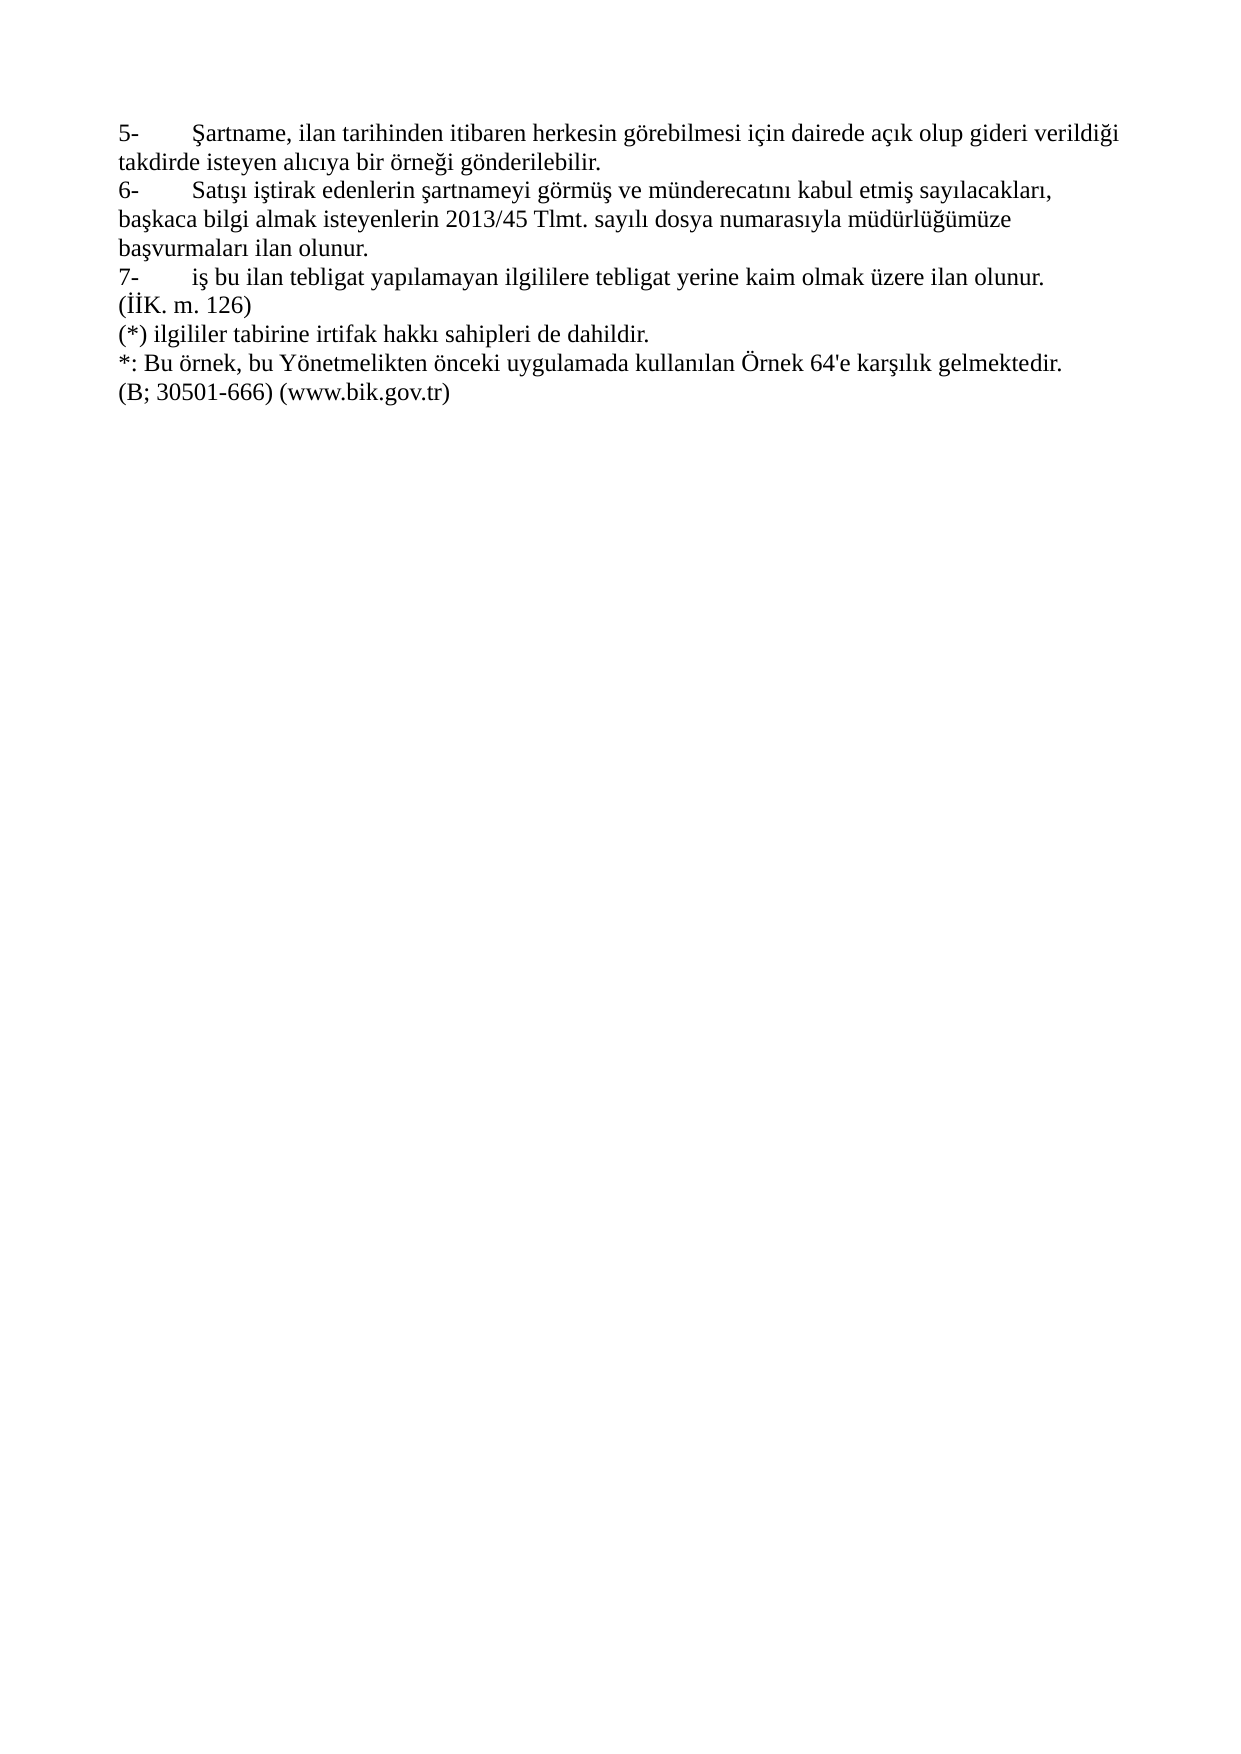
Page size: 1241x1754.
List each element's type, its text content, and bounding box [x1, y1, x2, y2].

text 7- iş bu ilan tebligat yapılamayan ilgililere tebligat yerine kaim olmak üzere ilan olunur. [118, 262, 1122, 291]
text (*) ilgililer tabirine irtifak hakkı sahipleri de dahildir. [118, 319, 1122, 348]
text (B; 30501-666) (www.bik.gov.tr) [118, 377, 1122, 406]
text *: Bu örnek, bu Yönetmelikten önceki uygulamada kullanılan Örnek 64'e karşılık gelmekte­dir. [118, 348, 1122, 377]
text (İİK. m. 126) [118, 291, 1122, 319]
text 5- Şartname, ilan tarihinden itibaren herkesin görebilmesi için dairede açık olup gideri ver­ildiği takdirde isteyen alıcıya bir örneği gönderilebilir. [118, 118, 1122, 176]
text 6- Satışı iştirak edenlerin şartnameyi görmüş ve münderecatını kabul etmiş sayılacakları, başkaca bilgi almak isteyenlerin 2013/45 Tlmt. sayılı dosya numarasıyla müdürlüğümüze başvurmaları ilan olunur. [118, 176, 1122, 262]
